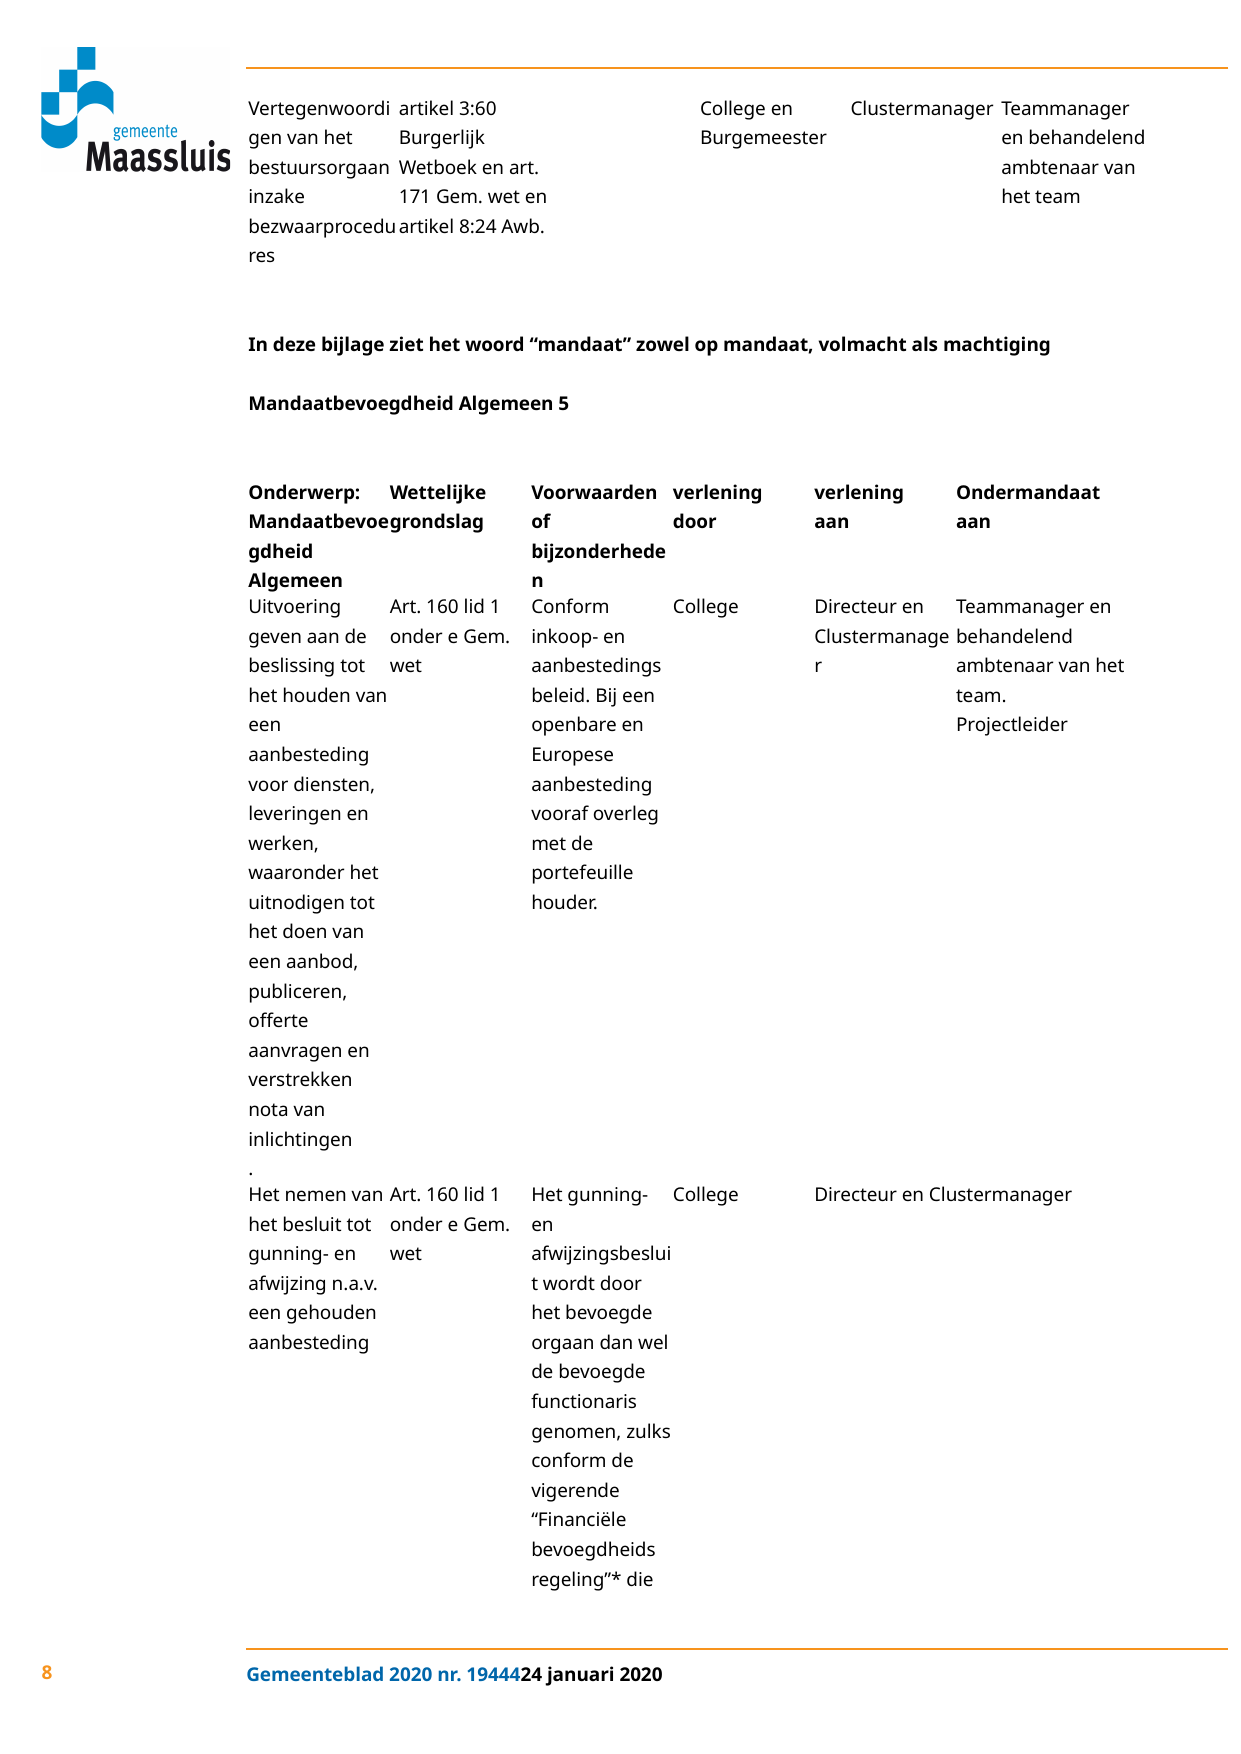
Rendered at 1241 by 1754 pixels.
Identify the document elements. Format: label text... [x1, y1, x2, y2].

table_cell Teammanager en behandelend ambtenaar van het team. Projectleider [956, 593, 1152, 1181]
table_header Ondermandaat aan [956, 479, 1152, 593]
text Mandaatbevoegdheid Algemeen 5 [248, 390, 1152, 416]
text In deze bijlage ziet het woord “mandaat” zowel op mandaat, volmacht als machtiging [248, 331, 1152, 357]
table_cell Het nemen van het besluit tot gunning- en afwijzing n.a.v. een gehouden aanbesteding [248, 1181, 389, 1591]
table_cell Directeur en Clustermanager [814, 1181, 1097, 1591]
table_header Wettelijke grondslag [390, 479, 531, 593]
table_cell Teammanager en behandelend ambtenaar van het team [1001, 95, 1152, 268]
table_cell College en Burgemeester [700, 95, 850, 268]
table_cell [1097, 1181, 1152, 1591]
table_cell Vertegenwoordigen van het bestuursorgaan inzake bezwaarprocedures [248, 95, 398, 268]
table_cell [549, 95, 700, 268]
table_header verlening door [673, 479, 814, 593]
table_cell artikel 3:60 Burgerlijk Wetboek en art. 171 Gem. wet en artikel 8:24 Awb. [399, 95, 549, 268]
table_cell Clustermanager [850, 95, 1001, 268]
table_cell Art. 160 lid 1 onder e Gem. wet [390, 1181, 531, 1591]
table_cell Conform inkoop- en aanbestedings beleid. Bij een openbare en Europese aanbesteding vooraf overleg met de portefeuille houder. [531, 593, 673, 1181]
table_cell Uitvoering geven aan de beslissing tot het houden van een aanbesteding voor diensten, leveringen en werken, waaronder het uitnodigen tot het doen van een aanbod, publiceren, offerte aanvragen en verstrekken nota van inlichtingen . [248, 593, 389, 1181]
table_cell Het gunning- en afwijzingsbesluit wordt door het bevoegde orgaan dan wel de bevoegde functionaris genomen, zulks conform de vigerende “Financiële bevoegdheids regeling”* die [531, 1181, 673, 1591]
picture [41, 47, 77, 92]
table_cell College [673, 593, 814, 1181]
table_header verlening aan [814, 479, 956, 593]
table_header Onderwerp: Mandaatbevoegdheid Algemeen [248, 479, 389, 593]
table_cell College [673, 1181, 814, 1591]
picture [41, 47, 231, 172]
table_header Voorwaarden of bijzonderheden [531, 479, 673, 593]
table_cell Art. 160 lid 1 onder e Gem. wet [390, 593, 531, 1181]
table_cell Directeur en Clustermanager [814, 593, 956, 1181]
